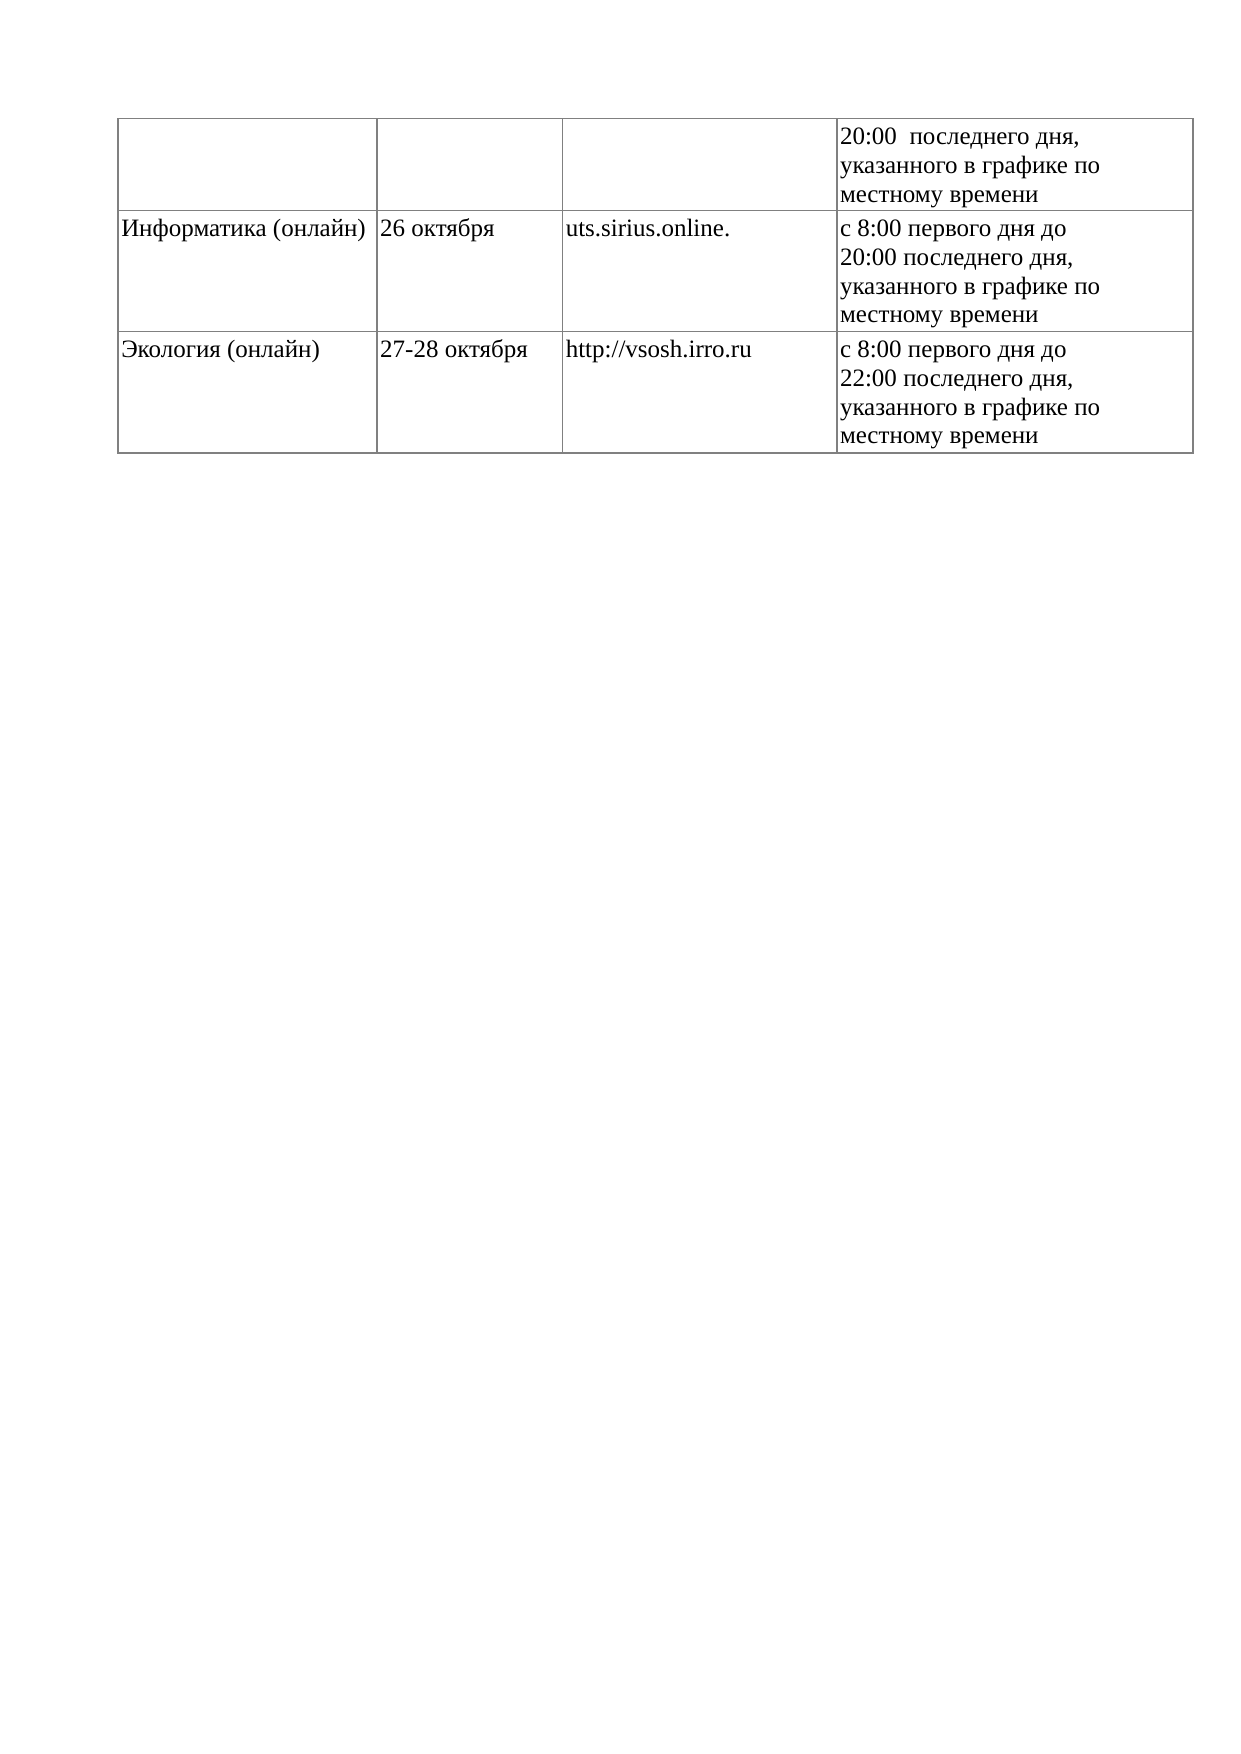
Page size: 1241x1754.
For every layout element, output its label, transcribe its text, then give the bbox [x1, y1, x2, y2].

table_cell 27-28 октября [378, 332, 562, 452]
table_cell http://vsosh.irro.ru [563, 332, 836, 452]
table_cell uts.sirius.online. [563, 211, 836, 331]
table_cell 26 октября [378, 211, 562, 331]
table_cell [119, 119, 376, 210]
table_cell Экология (онлайн) [119, 332, 376, 452]
table_cell [378, 119, 562, 210]
table_cell с 8:00 первого дня до 20:00 последнего дня, указанного в графике по местному времени [838, 211, 1192, 331]
table_cell 20:00 последнего дня, указанного в графике по местному времени [838, 119, 1192, 210]
table_cell [563, 119, 836, 210]
table_cell с 8:00 первого дня до 22:00 последнего дня, указанного в графике по местному времени [838, 332, 1192, 452]
table_cell Информатика (онлайн) [119, 211, 376, 331]
